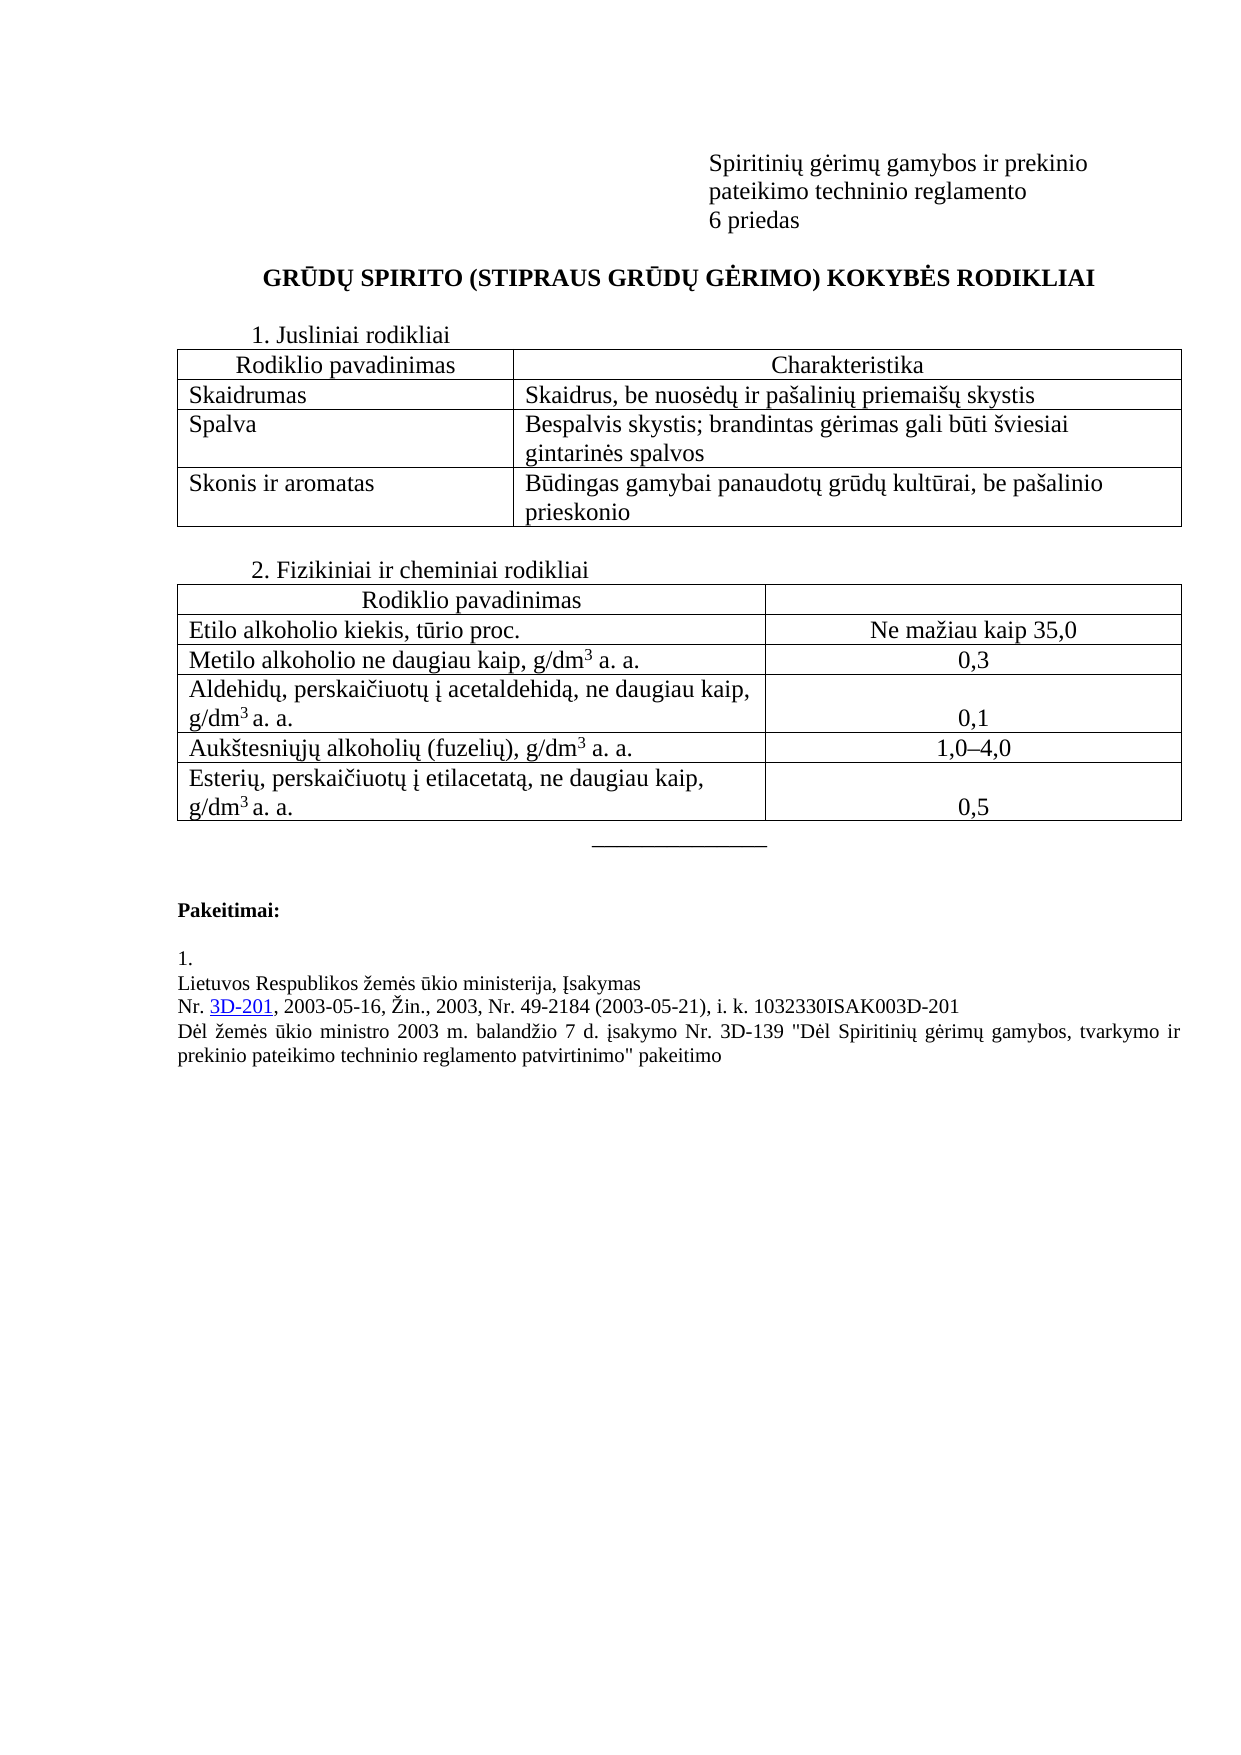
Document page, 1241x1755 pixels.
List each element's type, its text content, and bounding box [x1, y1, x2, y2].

table_header Rodiklio pavadinimas [178, 350, 513, 379]
table_cell Metilo alkoholio ne daugiau kaip, g/dm3 a. a. [178, 645, 765, 673]
text 6 priedas [177, 205, 1181, 234]
table_cell Būdingas gamybai panaudotų grūdų kultūrai, be pašalinio prieskonio [514, 468, 1181, 526]
table_cell Aukštesniųjų alkoholių (fuzelių), g/dm3 a. a. [178, 733, 765, 762]
text Nr. 3D-201, 2003-05-16, Žin., 2003, Nr. 49-2184 (2003-05-21), i. k. 1032330ISAK003D-201 [177, 994, 1181, 1018]
table_cell 0,5 [766, 763, 1181, 820]
table_cell 0,1 [766, 675, 1181, 732]
text Pakeitimai: [177, 898, 1181, 922]
table_cell Etilo alkoholio kiekis, tūrio proc. [178, 615, 765, 644]
table_cell Skonis ir aromatas [178, 468, 513, 526]
text Dėl žemės ūkio ministro 2003 m. balandžio 7 d. įsakymo Nr. 3D-139 "Dėl Spiritinių gėrimų gamybos, tvarkymo ir prekinio pateikimo techninio reglamento patvirtinimo" pakeitimo [177, 1018, 1181, 1067]
table_cell Spalva [178, 410, 513, 467]
table_cell Ne mažiau kaip 35,0 [766, 615, 1181, 644]
table_cell Esterių, perskaičiuotų į etilacetatą, ne daugiau kaip, g/dm3 a. a. [178, 763, 765, 820]
text pateikimo techninio reglamento [177, 176, 1181, 205]
table_cell 0,3 [766, 645, 1181, 673]
text 1. Jusliniai rodikliai [177, 320, 1181, 349]
text Spiritinių gėrimų gamybos ir prekinio [177, 148, 1181, 176]
text 2. Fizikiniai ir cheminiai rodikliai [177, 555, 1181, 584]
table_header Charakteristika [514, 350, 1181, 379]
table_header [766, 585, 1181, 614]
text 1. [177, 946, 1181, 970]
text Lietuvos Respublikos žemės ūkio ministerija, Įsakymas [177, 970, 1181, 994]
text GRŪDŲ SPIRITO (STIPRAUS GRŪDŲ GĖRIMO) KOKYBĖS RODIKLIAI [177, 263, 1181, 291]
table_header Rodiklio pavadinimas [178, 585, 765, 614]
text ______________ [177, 821, 1181, 850]
table_cell Skaidrus, be nuosėdų ir pašalinių priemaišų skystis [514, 380, 1181, 408]
table_cell Aldehidų, perskaičiuotų į acetaldehidą, ne daugiau kaip, g/dm3 a. a. [178, 675, 765, 732]
table_cell Skaidrumas [178, 380, 513, 408]
table_cell 1,0–4,0 [766, 733, 1181, 762]
table_cell Bespalvis skystis; brandintas gėrimas gali būti šviesiai gintarinės spalvos [514, 410, 1181, 467]
